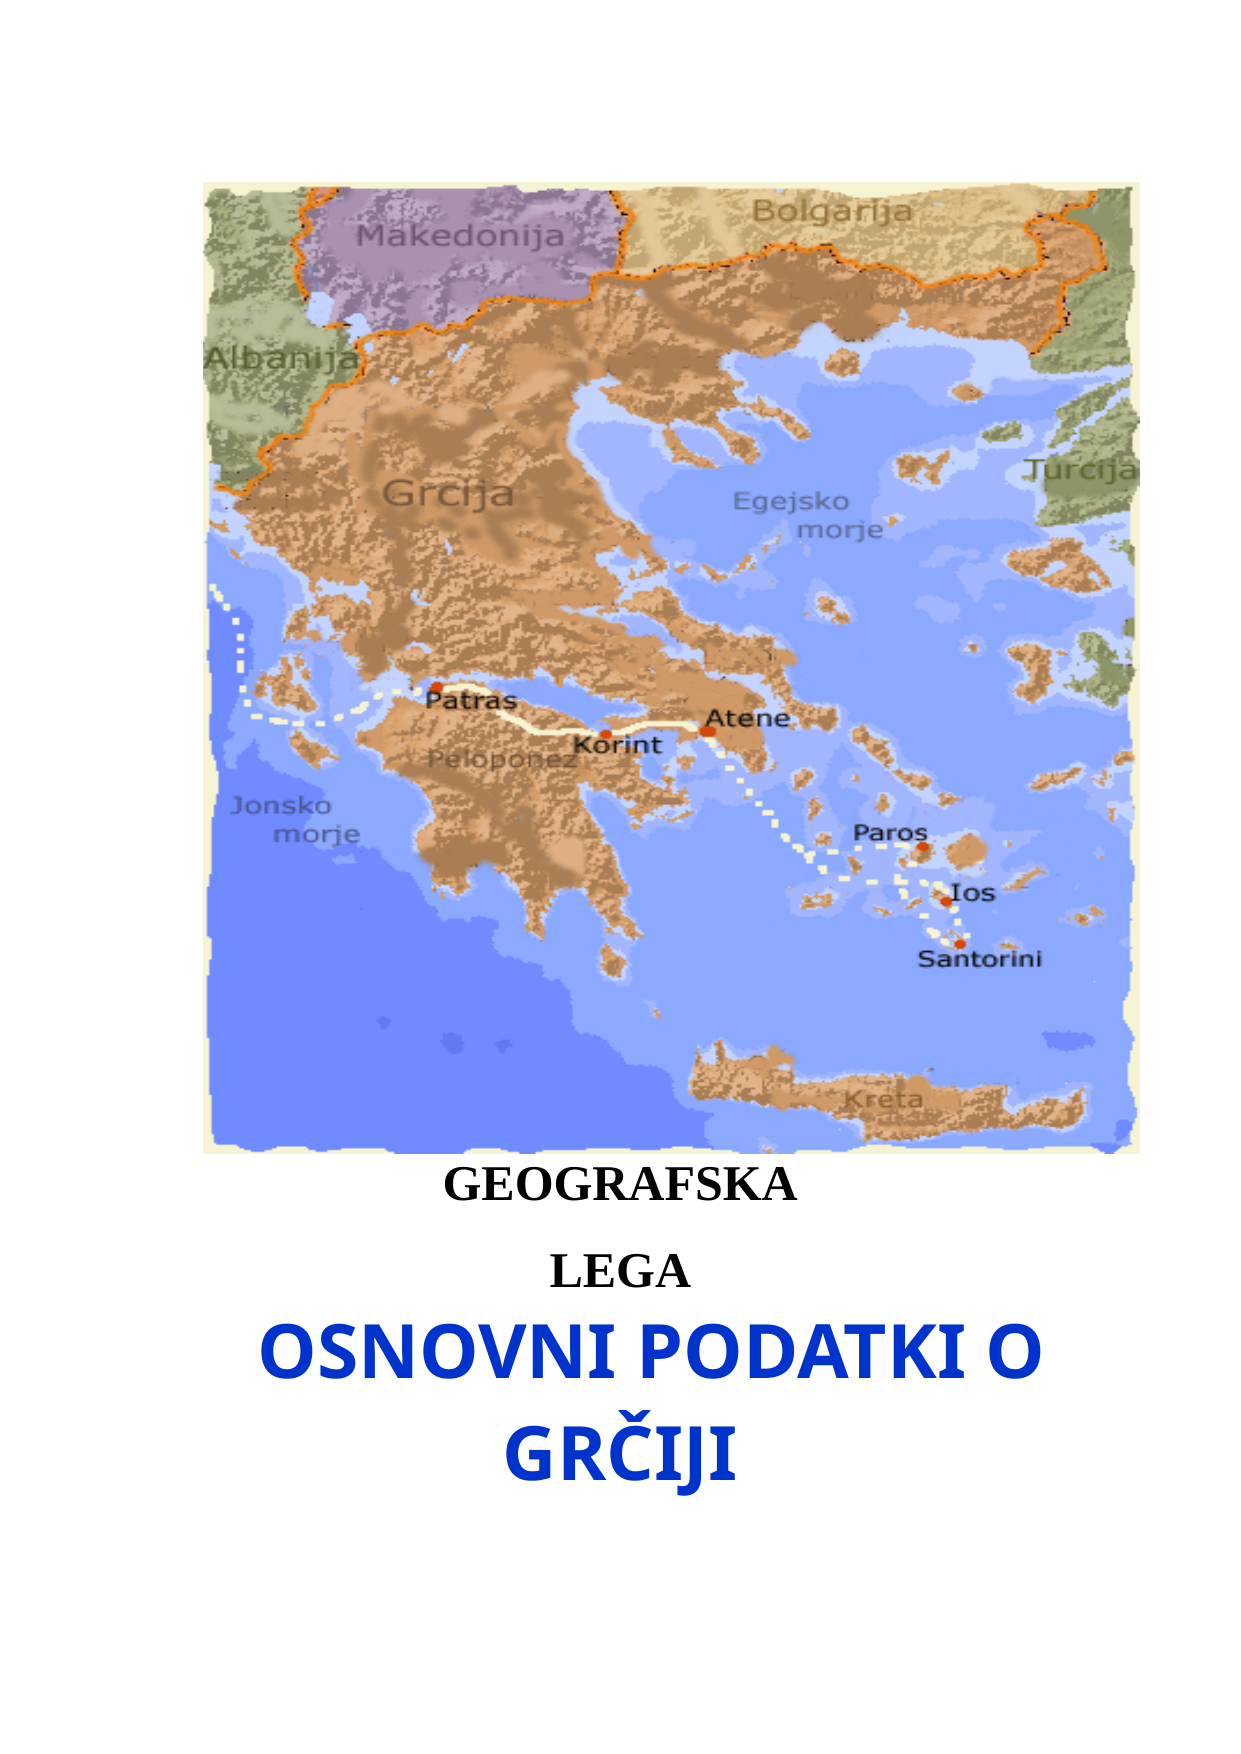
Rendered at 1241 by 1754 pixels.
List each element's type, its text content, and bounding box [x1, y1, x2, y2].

subtitle LEGA OSNOVNI PODATKI O GRČIJI [148, 1241, 1093, 1560]
picture [203, 182, 1140, 1154]
subtitle GEOGRAFSKA [148, 148, 1093, 1212]
